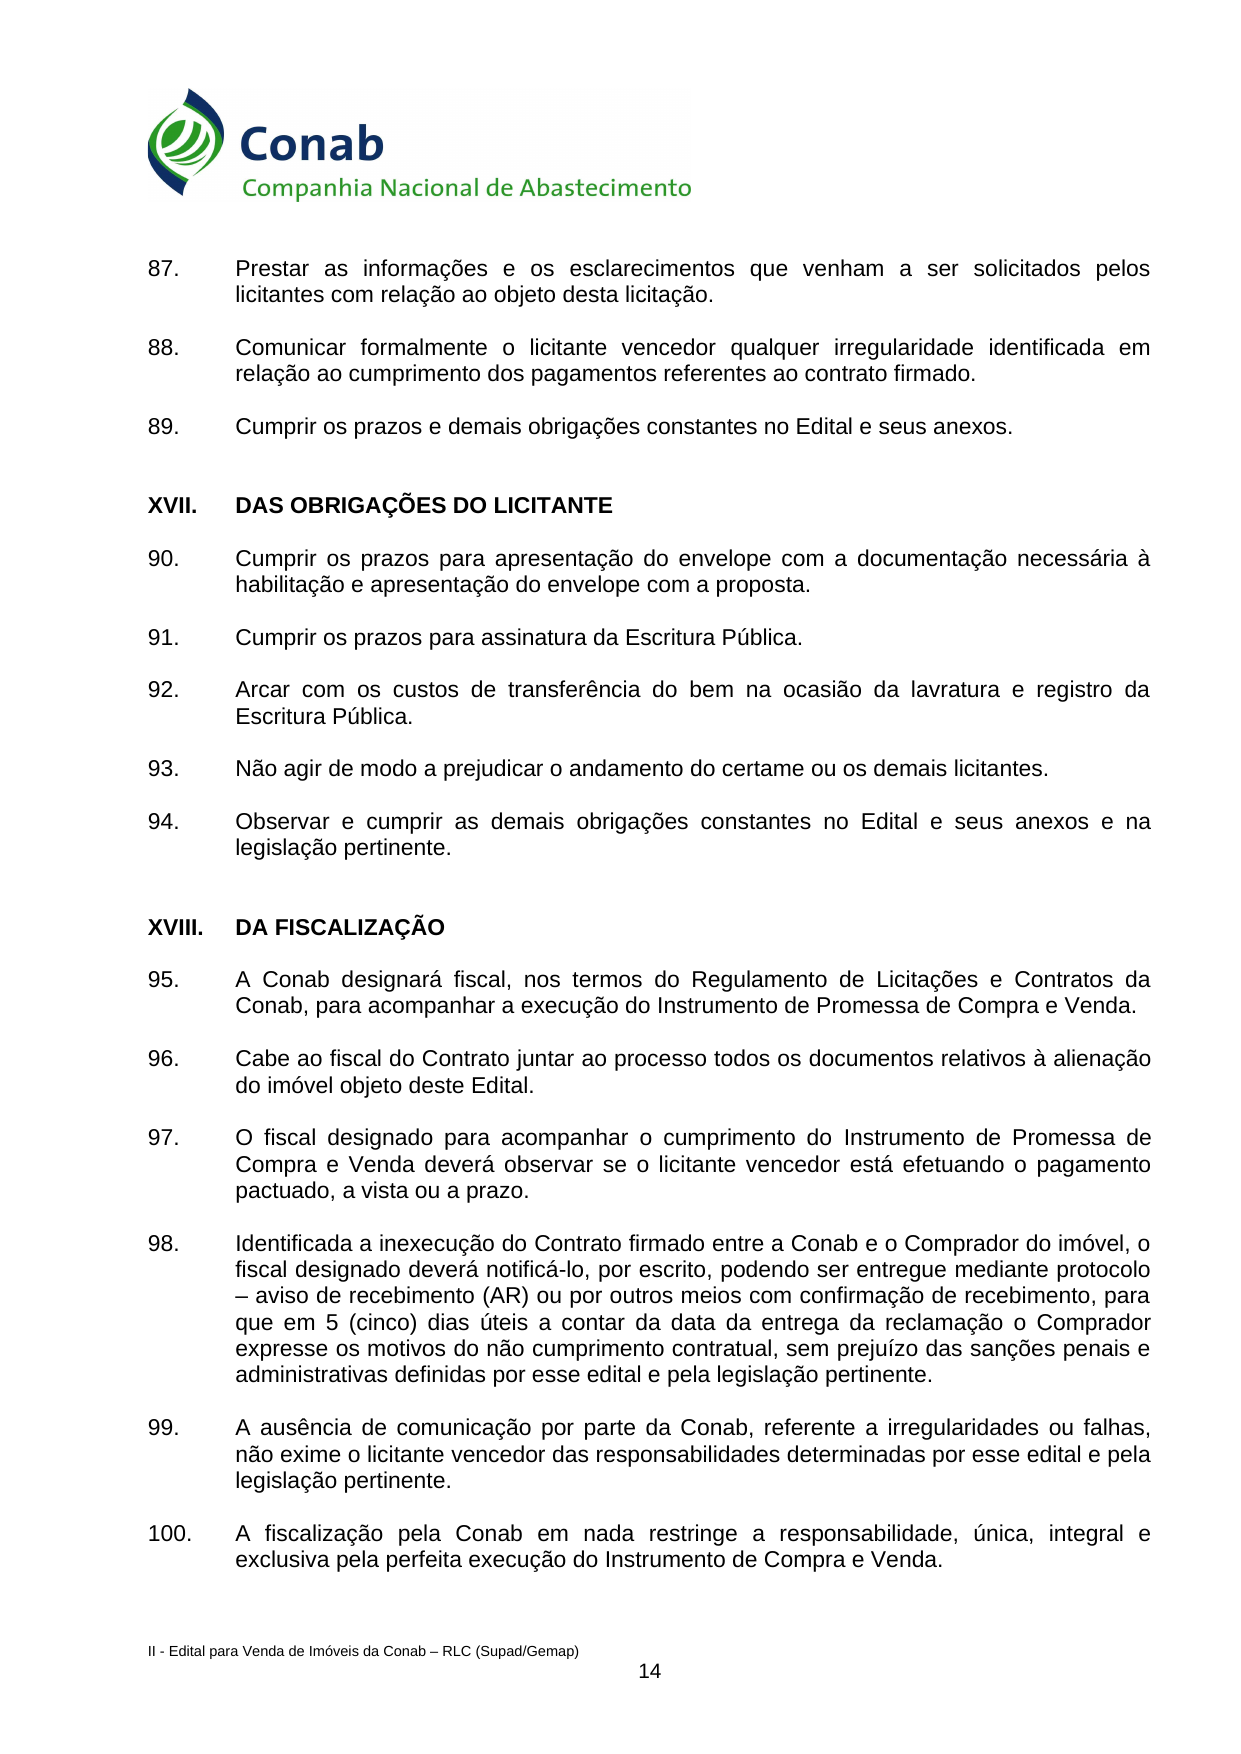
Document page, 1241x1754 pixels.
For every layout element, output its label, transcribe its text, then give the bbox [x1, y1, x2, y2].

text 87. Prestar as informações e os esclarecimentos que venham a ser solicitados pelos licitantes com relação ao objeto desta licitação. [148, 254, 1152, 307]
picture [148, 88, 691, 202]
text XVII. DAS OBRIGAÇÕES DO LICITANTE [148, 492, 1152, 518]
text 97. O fiscal designado para acompanhar o cumprimento do Instrumento de Promessa de Compra e Venda deverá observar se o licitante vencedor está efetuando o pagamento pactuado, a vista ou a prazo. [148, 1124, 1152, 1203]
text 99. A ausência de comunicação por parte da Conab, referente a irregularidades ou falhas, não exime o licitante vencedor das responsabilidades determinadas por esse edital e pela legislação pertinente. [148, 1414, 1152, 1493]
text 94. Observar e cumprir as demais obrigações constantes no Edital e seus anexos e na legislação pertinente. [148, 808, 1152, 861]
text 96. Cabe ao fiscal do Contrato juntar ao processo todos os documentos relativos à alienação do imóvel objeto deste Edital. [148, 1045, 1152, 1098]
text 92. Arcar com os custos de transferência do bem na ocasião da lavratura e registro da Escritura Pública. [148, 676, 1152, 729]
text 93. Não agir de modo a prejudicar o andamento do certame ou os demais licitantes. [148, 755, 1152, 782]
text 95. A Conab designará fiscal, nos termos do Regulamento de Licitações e Contratos da Conab, para acompanhar a execução do Instrumento de Promessa de Compra e Venda. [148, 966, 1152, 1019]
text 88. Comunicar formalmente o licitante vencedor qualquer irregularidade identificada em relação ao cumprimento dos pagamentos referentes ao contrato firmado. [148, 334, 1152, 386]
text 89. Cumprir os prazos e demais obrigações constantes no Edital e seus anexos. [148, 413, 1152, 439]
text 90. Cumprir os prazos para apresentação do envelope com a documentação necessária à habilitação e apresentação do envelope com a proposta. [148, 544, 1152, 597]
text 91. Cumprir os prazos para assinatura da Escritura Pública. [148, 623, 1152, 650]
text 98. Identificada a inexecução do Contrato firmado entre a Conab e o Comprador do imóvel, o fiscal designado deverá notificá-lo, por escrito, podendo ser entregue mediante protocolo – aviso de recebimento (AR) ou por outros meios com confirmação de recebimento, para que em 5 (cinco) dias úteis a contar da data da entrega da reclamação o Comprador expresse os motivos do não cumprimento contratual, sem prejuízo das sanções penais e administrativas definidas por esse edital e pela legislação pertinente. [148, 1230, 1152, 1388]
text XVIII. DA FISCALIZAÇÃO [148, 913, 1152, 940]
text 100. A fiscalização pela Conab em nada restringe a responsabilidade, única, integral e exclusiva pela perfeita execução do Instrumento de Compra e Venda. [148, 1519, 1152, 1572]
